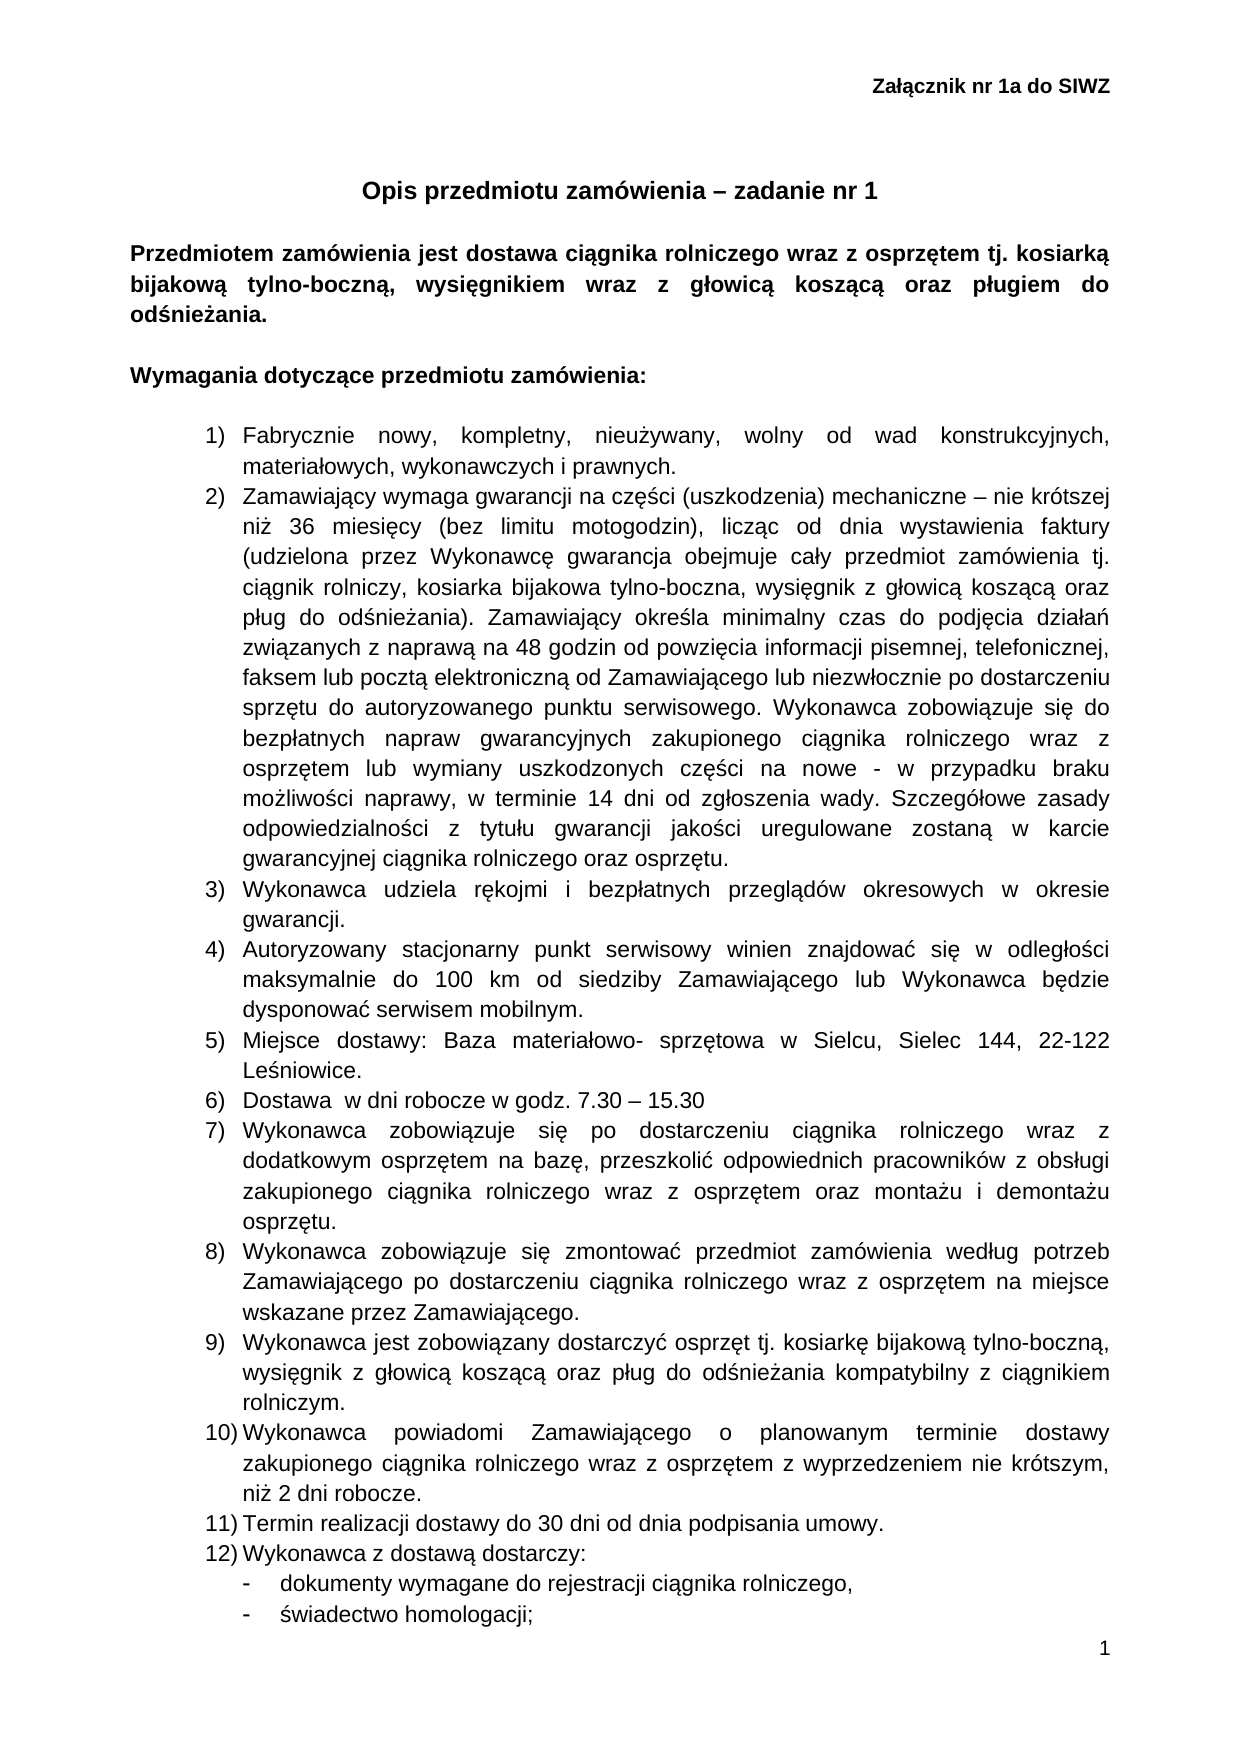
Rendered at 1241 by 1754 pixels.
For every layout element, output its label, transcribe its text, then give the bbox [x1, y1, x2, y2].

list Wykonawca powiadomi Zamawiającego o planowanym terminie dostawy zakupionego ciągnika rolniczego wraz z osprzętem z wyprzedzeniem nie krótszym, niż 2 dni robocze. [205, 1419, 1110, 1506]
list Fabrycznie nowy, kompletny, nieużywany, wolny od wad konstrukcyjnych, materiałowych, wykonawczych i prawnych. [205, 422, 1110, 479]
text Przedmiotem zamówienia jest dostawa ciągnika rolniczego wraz z osprzętem tj. kosiarką bijakową tylno-boczną, wysięgnikiem wraz z głowicą koszącą oraz pługiem do odśnieżania. [130, 240, 1110, 327]
text Załącznik nr 1a do SIWZ [130, 74, 1110, 98]
list dokumenty wymagane do rejestracji ciągnika rolniczego, [242, 1570, 1110, 1597]
list Wykonawca z dostawą dostarczy: [205, 1540, 1110, 1567]
list Dostawa w dni robocze w godz. 7.30 – 15.30 [205, 1087, 1110, 1113]
list Termin realizacji dostawy do 30 dni od dnia podpisania umowy. [205, 1510, 1110, 1536]
list świadectwo homologacji; [242, 1601, 1110, 1627]
list Miejsce dostawy: Baza materiałowo- sprzętowa w Sielcu, Sielec 144, 22-122 Leśniowice. [205, 1027, 1110, 1083]
list Wykonawca udziela rękojmi i bezpłatnych przeglądów okresowych w okresie gwarancji. [205, 876, 1110, 932]
text Wymagania dotyczące przedmiotu zamówienia: [130, 362, 1110, 388]
list Autoryzowany stacjonarny punkt serwisowy winien znajdować się w odległości maksymalnie do 100 km od siedziby Zamawiającego lub Wykonawca będzie dysponować serwisem mobilnym. [205, 936, 1110, 1023]
list Wykonawca jest zobowiązany dostarczyć osprzęt tj. kosiarkę bijakową tylno-boczną, wysięgnik z głowicą koszącą oraz pług do odśnieżania kompatybilny z ciągnikiem rolniczym. [205, 1329, 1110, 1416]
list Zamawiający wymaga gwarancji na części (uszkodzenia) mechaniczne – nie krótszej niż 36 miesięcy (bez limitu motogodzin), licząc od dnia wystawienia faktury (udzielona przez Wykonawcę gwarancja obejmuje cały przedmiot zamówienia tj. ciągnik rolniczy, kosiarka bijakowa tylno-boczna, wysięgnik z głowicą koszącą oraz pług do odśnieżania). Zamawiający określa minimalny czas do podjęcia działań związanych z naprawą na 48 godzin od powzięcia informacji pisemnej, telefonicznej, faksem lub pocztą elektroniczną od Zamawiającego lub niezwłocznie po dostarczeniu sprzętu do autoryzowanego punktu serwisowego. Wykonawca zobowiązuje się do bezpłatnych napraw gwarancyjnych zakupionego ciągnika rolniczego wraz z osprzętem lub wymiany uszkodzonych części na nowe - w przypadku braku możliwości naprawy, w terminie 14 dni od zgłoszenia wady. Szczegółowe zasady odpowiedzialności z tytułu gwarancji jakości uregulowane zostaną w karcie gwarancyjnej ciągnika rolniczego oraz osprzętu. [205, 483, 1110, 872]
list Wykonawca zobowiązuje się zmontować przedmiot zamówienia według potrzeb Zamawiającego po dostarczeniu ciągnika rolniczego wraz z osprzętem na miejsce wskazane przez Zamawiającego. [205, 1238, 1110, 1325]
text Opis przedmiotu zamówienia – zadanie nr 1 [130, 176, 1110, 205]
list Wykonawca zobowiązuje się po dostarczeniu ciągnika rolniczego wraz z dodatkowym osprzętem na bazę, przeszkolić odpowiednich pracowników z obsługi zakupionego ciągnika rolniczego wraz z osprzętem oraz montażu i demontażu osprzętu. [205, 1117, 1110, 1234]
